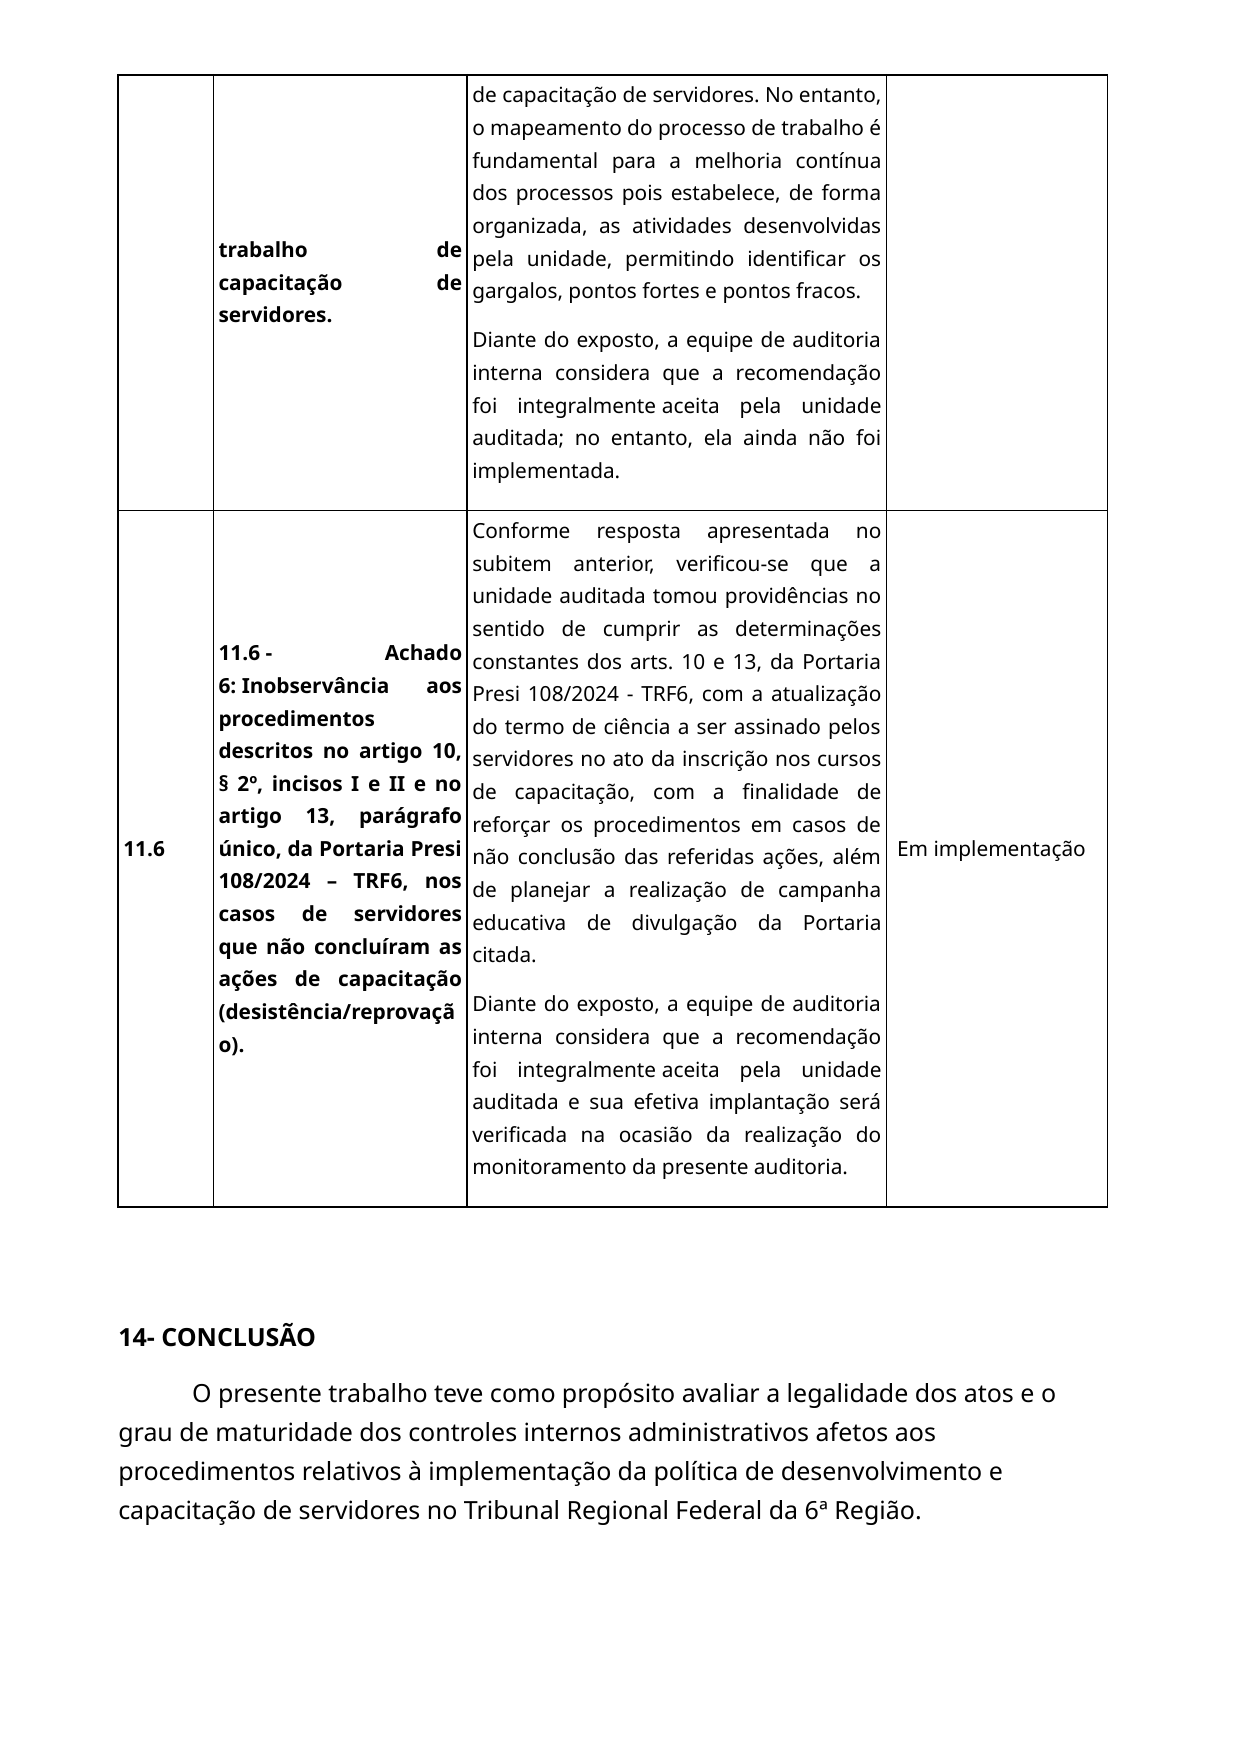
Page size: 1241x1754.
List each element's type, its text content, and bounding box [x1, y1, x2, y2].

table_cell [119, 76, 213, 509]
text O presente trabalho teve como propósito avaliar a legalidade dos atos e o grau de maturidade dos controles internos administrativos afetos aos procedimentos relativos à implementação da política de desenvolvimento e capacitação de servidores no Tribunal Regional Federal da 6ª Região. [118, 1375, 1107, 1527]
table_cell Conforme resposta apresentada no subitem anterior, verificou-se que a unidade auditada tomou providências no sentido de cumprir as determinações constantes dos arts. 10 e 13, da Portaria Presi 108/2024 - TRF6, com a atualização do termo de ciência a ser assinado pelos servidores no ato da inscrição nos cursos de capacitação, com a finalidade de reforçar os procedimentos em casos de não conclusão das referidas ações, além de planejar a realização de campanha educativa de divulgação da Portaria citada. Diante do exposto, a equipe de auditoria interna considera que a recomendação foi integralmente aceita pela unidade auditada e sua efetiva implantação será verificada na ocasião da realização do monitoramento da presente auditoria. [468, 511, 886, 1206]
table_cell 11.6 - Achado 6: Inobservância aos procedimentos descritos no artigo 10, § 2º, incisos I e II e no artigo 13, parágrafo único, da Portaria Presi 108/2024 – TRF6, nos casos de servidores que não concluíram as ações de capacitação (desistência/reprovação). [214, 511, 466, 1206]
table_cell 11.6 [119, 511, 213, 1206]
text 14- CONCLUSÃO [118, 1319, 1107, 1354]
table_cell trabalho de capacitação de servidores. [214, 76, 466, 509]
table_cell [887, 76, 1107, 509]
table_cell Em implementação [887, 511, 1107, 1206]
table_cell de capacitação de servidores. No entanto, o mapeamento do processo de trabalho é fundamental para a melhoria contínua dos processos pois estabelece, de forma organizada, as atividades desenvolvidas pela unidade, permitindo identificar os gargalos, pontos fortes e pontos fracos. Diante do exposto, a equipe de auditoria interna considera que a recomendação foi integralmente aceita pela unidade auditada; no entanto, ela ainda não foi implementada. [468, 76, 886, 509]
